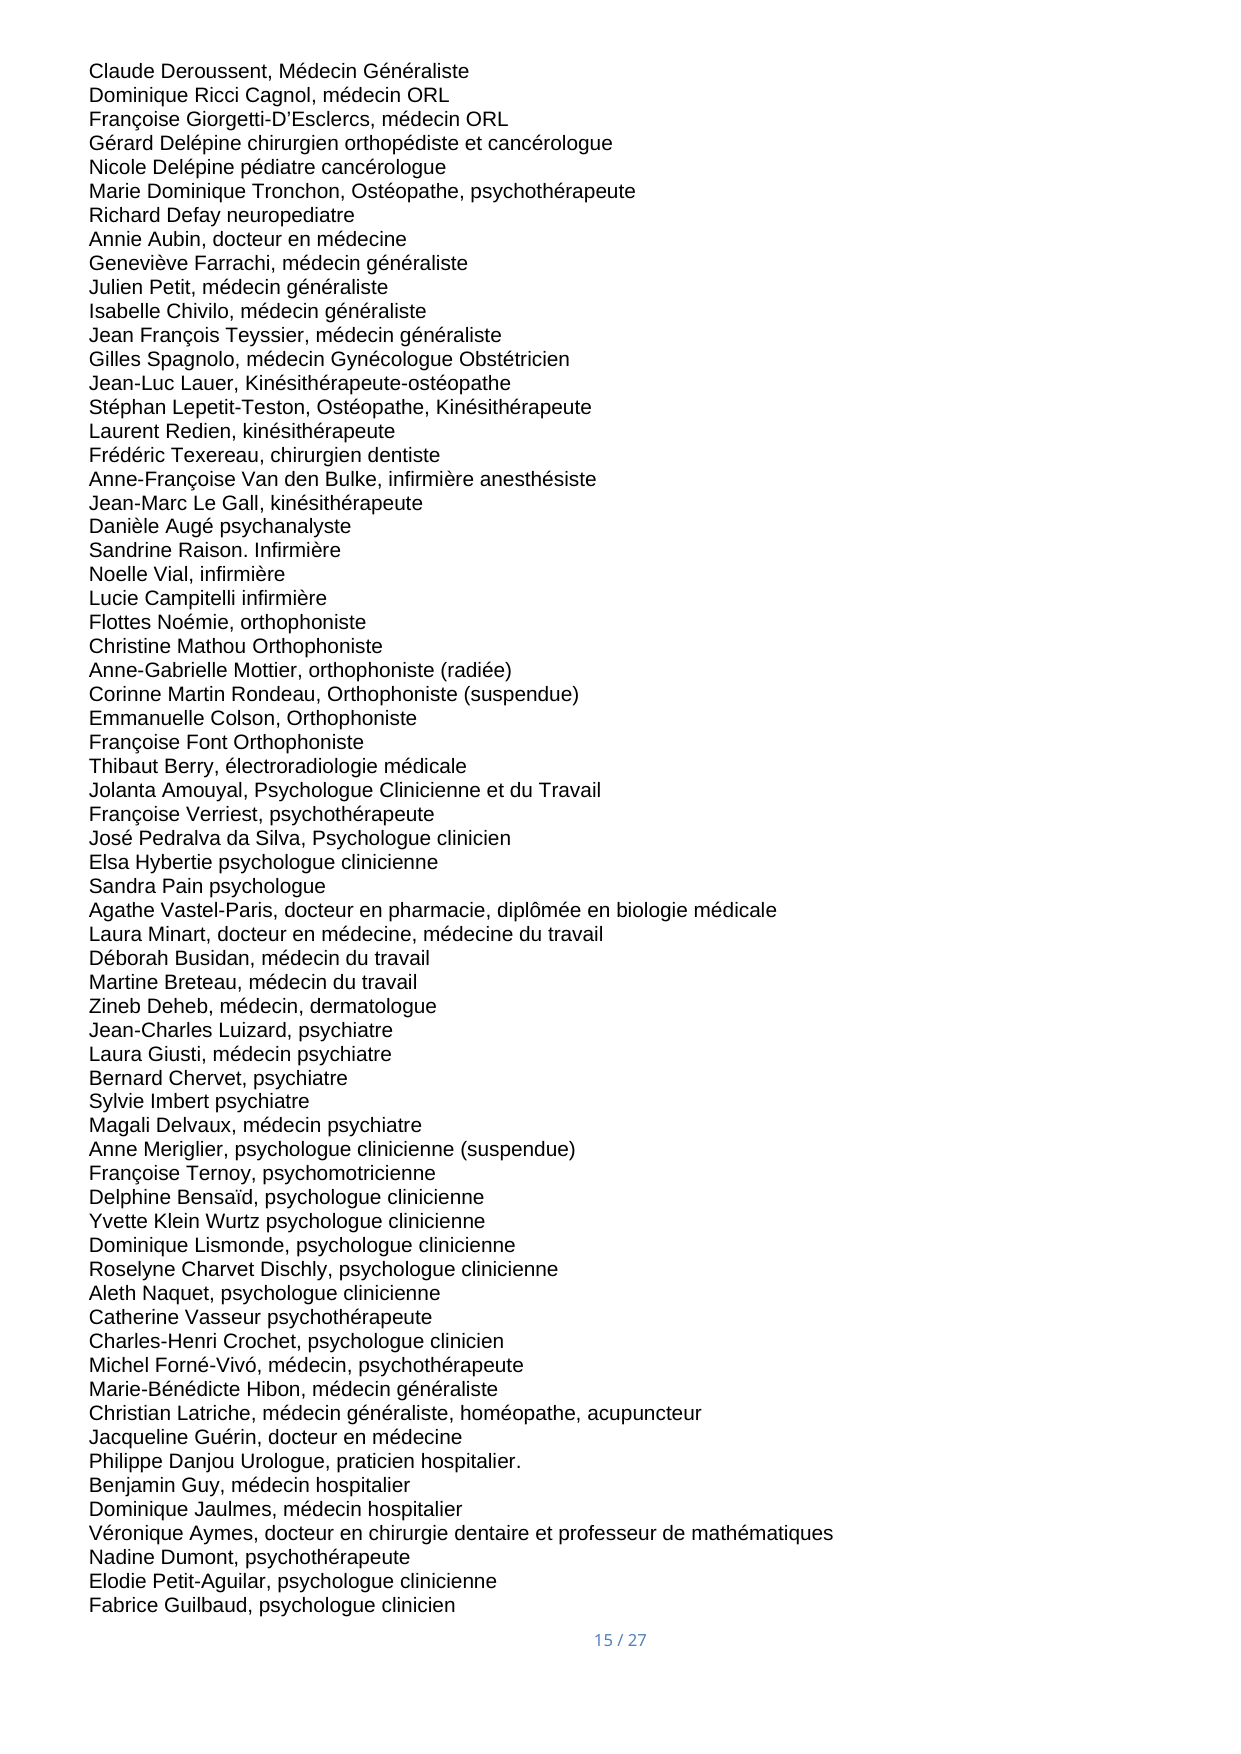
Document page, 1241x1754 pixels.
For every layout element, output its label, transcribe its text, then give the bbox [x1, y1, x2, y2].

text Jacqueline Guérin, docteur en médecine [89, 1425, 1152, 1449]
text Laura Giusti, médecin psychiatre [89, 1041, 1152, 1065]
text Laura Minart, docteur en médecine, médecine du travail [89, 922, 1152, 946]
text Véronique Aymes, docteur en chirurgie dentaire et professeur de mathématiques [89, 1521, 1152, 1544]
text Marie Dominique Tronchon, Ostéopathe, psychothérapeute [89, 179, 1152, 203]
text Nicole Delépine pédiatre cancérologue [89, 155, 1152, 179]
text Sandra Pain psychologue [89, 874, 1152, 898]
text Aleth Naquet, psychologue clinicienne [89, 1281, 1152, 1305]
text Benjamin Guy, médecin hospitalier [89, 1473, 1152, 1497]
text Danièle Augé psychanalyste [89, 514, 1152, 538]
text Françoise Giorgetti-D’Esclercs, médecin ORL [89, 107, 1152, 131]
text Gérard Delépine chirurgien orthopédiste et cancérologue [89, 131, 1152, 155]
text Gilles Spagnolo, médecin Gynécologue Obstétricien [89, 347, 1152, 371]
text Françoise Font Orthophoniste [89, 730, 1152, 754]
text Sylvie Imbert psychiatre [89, 1089, 1152, 1113]
text Delphine Bensaïd, psychologue clinicienne [89, 1185, 1152, 1209]
text Fabrice Guilbaud, psychologue clinicien [89, 1592, 1152, 1616]
text Zineb Deheb, médecin, dermatologue [89, 993, 1152, 1017]
text Annie Aubin, docteur en médecine [89, 227, 1152, 251]
text Martine Breteau, médecin du travail [89, 969, 1152, 993]
text Dominique Lismonde, psychologue clinicienne [89, 1233, 1152, 1257]
text Jolanta Amouyal, Psychologue Clinicienne et du Travail [89, 778, 1152, 802]
text Agathe Vastel-Paris, docteur en pharmacie, diplômée en biologie médicale [89, 898, 1152, 922]
text Stéphan Lepetit-Teston, Ostéopathe, Kinésithérapeute [89, 394, 1152, 418]
text Dominique Ricci Cagnol, médecin ORL [89, 83, 1152, 107]
text Déborah Busidan, médecin du travail [89, 946, 1152, 969]
text Frédéric Texereau, chirurgien dentiste [89, 442, 1152, 466]
text Roselyne Charvet Dischly, psychologue clinicienne [89, 1257, 1152, 1281]
text Christian Latriche, médecin généraliste, homéopathe, acupuncteur [89, 1401, 1152, 1425]
text Elodie Petit-Aguilar, psychologue clinicienne [89, 1568, 1152, 1592]
text Yvette Klein Wurtz psychologue clinicienne [89, 1209, 1152, 1233]
text Jean-Luc Lauer, Kinésithérapeute-ostéopathe [89, 371, 1152, 394]
text Nadine Dumont, psychothérapeute [89, 1544, 1152, 1568]
text Michel Forné-Vivó, médecin, psychothérapeute [89, 1353, 1152, 1377]
text Richard Defay neuropediatre [89, 203, 1152, 227]
text Geneviève Farrachi, médecin généraliste [89, 251, 1152, 275]
text Françoise Ternoy, psychomotricienne [89, 1161, 1152, 1185]
text Françoise Verriest, psychothérapeute [89, 802, 1152, 826]
text Noelle Vial, infirmière [89, 562, 1152, 586]
text Philippe Danjou Urologue, praticien hospitalier. [89, 1449, 1152, 1473]
text Jean-Marc Le Gall, kinésithérapeute [89, 490, 1152, 514]
text Anne-Gabrielle Mottier, orthophoniste (radiée) [89, 658, 1152, 682]
text José Pedralva da Silva, Psychologue clinicien [89, 826, 1152, 850]
text Thibaut Berry, électroradiologie médicale [89, 754, 1152, 778]
text Magali Delvaux, médecin psychiatre [89, 1113, 1152, 1137]
text Julien Petit, médecin généraliste [89, 275, 1152, 299]
text Sandrine Raison. Infirmière [89, 538, 1152, 562]
text Charles-Henri Crochet, psychologue clinicien [89, 1329, 1152, 1353]
text Jean-Charles Luizard, psychiatre [89, 1017, 1152, 1041]
text Anne-Françoise Van den Bulke, infirmière anesthésiste [89, 466, 1152, 490]
text Elsa Hybertie psychologue clinicienne [89, 850, 1152, 874]
text Lucie Campitelli infirmière [89, 586, 1152, 610]
text Isabelle Chivilo, médecin généraliste [89, 299, 1152, 323]
text Corinne Martin Rondeau, Orthophoniste (suspendue) [89, 682, 1152, 706]
text Emmanuelle Colson, Orthophoniste [89, 706, 1152, 730]
text Marie-Bénédicte Hibon, médecin généraliste [89, 1377, 1152, 1401]
text Laurent Redien, kinésithérapeute [89, 418, 1152, 442]
text Anne Meriglier, psychologue clinicienne (suspendue) [89, 1137, 1152, 1161]
text Jean François Teyssier, médecin généraliste [89, 323, 1152, 347]
text Claude Deroussent, Médecin Généraliste [89, 59, 1152, 83]
text Catherine Vasseur psychothérapeute [89, 1305, 1152, 1329]
text Flottes Noémie, orthophoniste [89, 610, 1152, 634]
text Bernard Chervet, psychiatre [89, 1065, 1152, 1089]
text Christine Mathou Orthophoniste [89, 634, 1152, 658]
text Dominique Jaulmes, médecin hospitalier [89, 1497, 1152, 1521]
